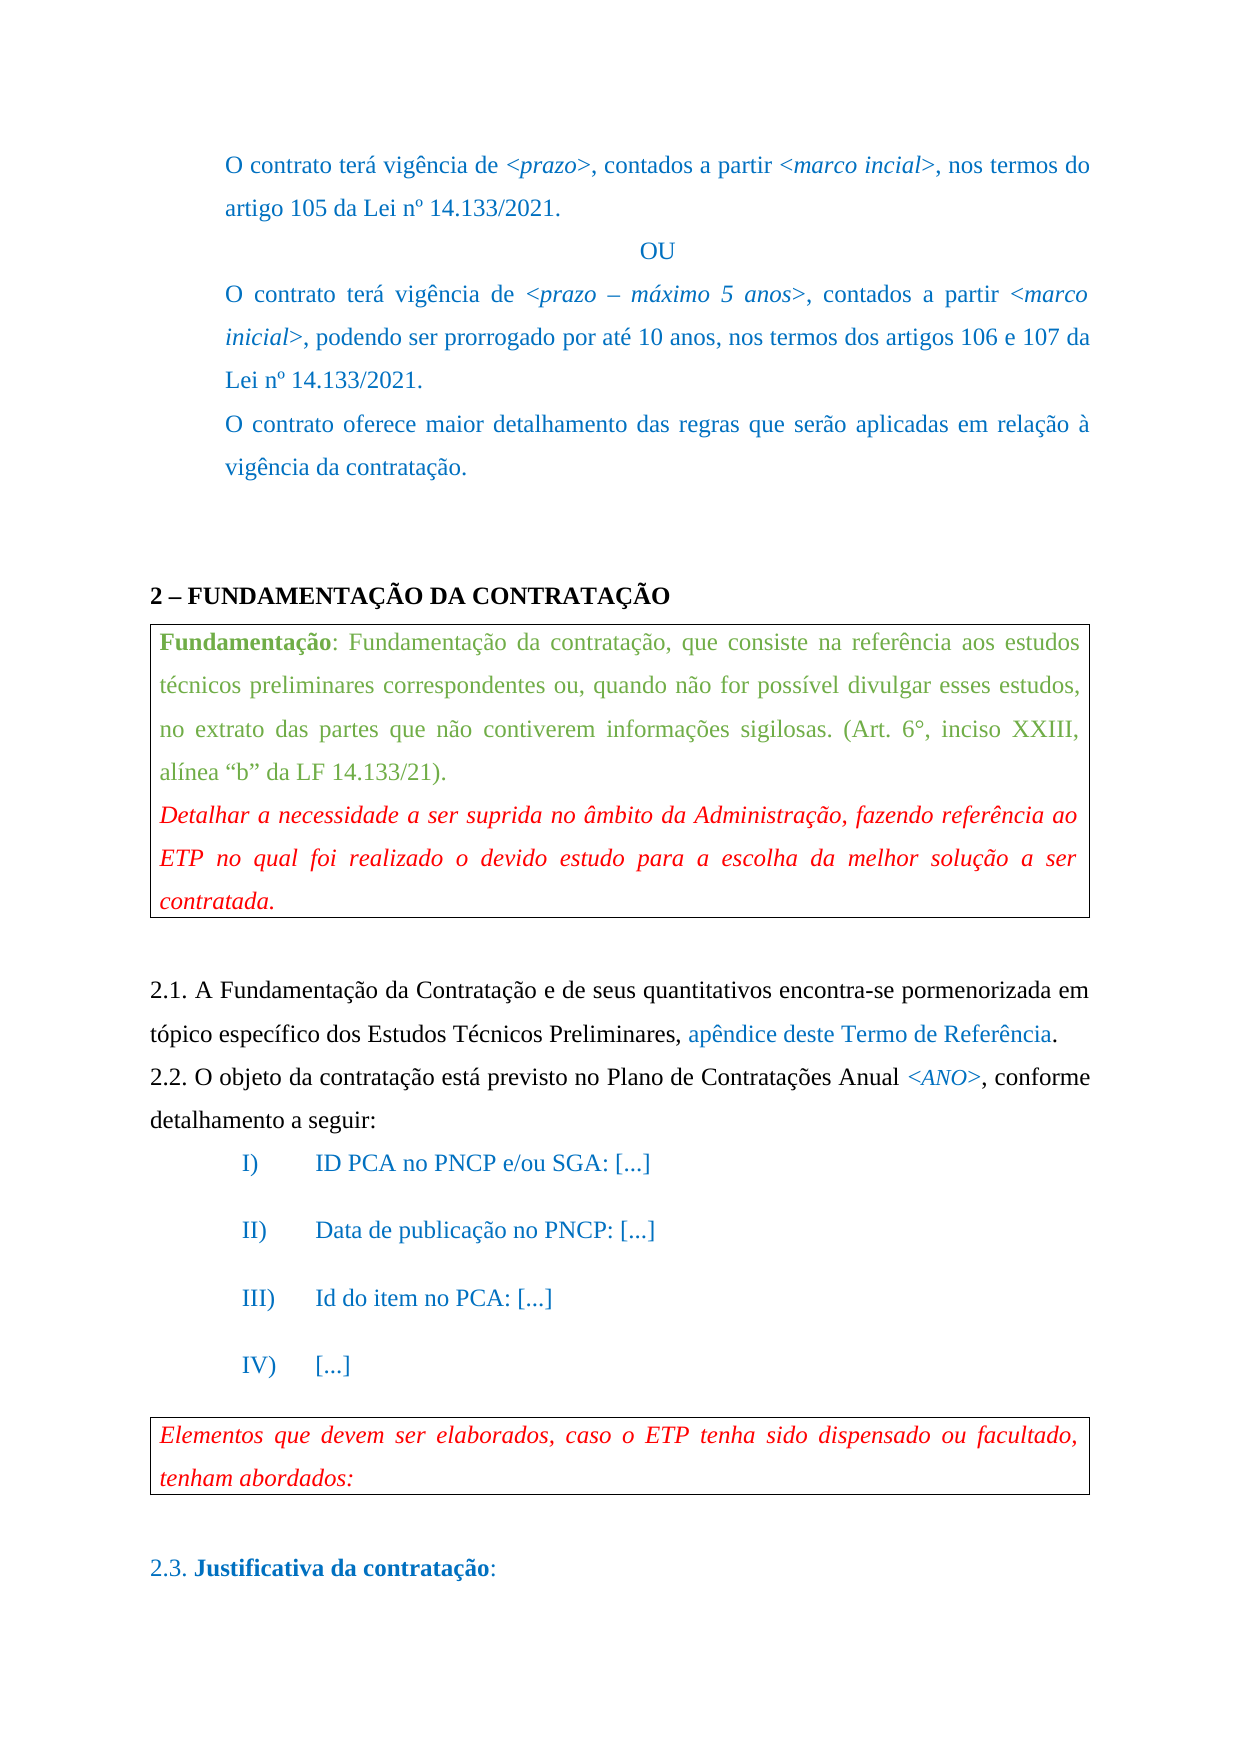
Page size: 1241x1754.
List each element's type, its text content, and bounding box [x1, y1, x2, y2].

list O contrato terá vigência de <prazo – máximo 5 anos>, contados a partir <marco inicial>, podendo ser prorrogado por até 10 anos, nos termos dos artigos 106 e 107 da Lei nº 14.133/2021. [225, 279, 1090, 394]
list ID PCA no PNCP e/ou SGA: [...] [168, 1148, 1090, 1177]
text Detalhar a necessidade a ser suprida no âmbito da Administração, fazendo referência ao ETP no qual foi realizado o devido estudo para a escolha da melhor solução a ser contratada. [151, 797, 1089, 917]
text Elementos que devem ser elaborados, caso o ETP tenha sido dispensado ou facultado, tenham abordados: [151, 1418, 1089, 1494]
text 2.2. O objeto da contratação está previsto no Plano de Contratações Anual <ANO>, conforme detalhamento a seguir: [150, 1062, 1090, 1134]
list O contrato oferece maior detalhamento das regras que serão aplicadas em relação à vigência da contratação. [225, 409, 1090, 481]
text 2 – FUNDAMENTAÇÃO DA CONTRATAÇÃO [150, 581, 1090, 610]
text 2.1. A Fundamentação da Contratação e de seus quantitativos encontra-se pormenorizada em tópico específico dos Estudos Técnicos Preliminares, apêndice deste Termo de Referência. [150, 976, 1090, 1047]
list OU [225, 236, 1090, 265]
text 2.3. Justificativa da contratação: [150, 1553, 1090, 1582]
text Fundamentação: Fundamentação da contratação, que consiste na referência aos estudos técnicos preliminares correspondentes ou, quando não for possível divulgar esses estudos, no extrato das partes que não contiverem informações sigilosas. (Art. 6°, inciso XXIII, alínea “b” da LF 14.133/21). [151, 625, 1089, 786]
list [...] [168, 1350, 1090, 1379]
list Data de publicação no PNCP: [...] [168, 1215, 1090, 1244]
list O contrato terá vigência de <prazo>, contados a partir <marco incial>, nos termos do artigo 105 da Lei nº 14.133/2021. [225, 150, 1090, 222]
list Id do item no PCA: [...] [168, 1283, 1090, 1311]
